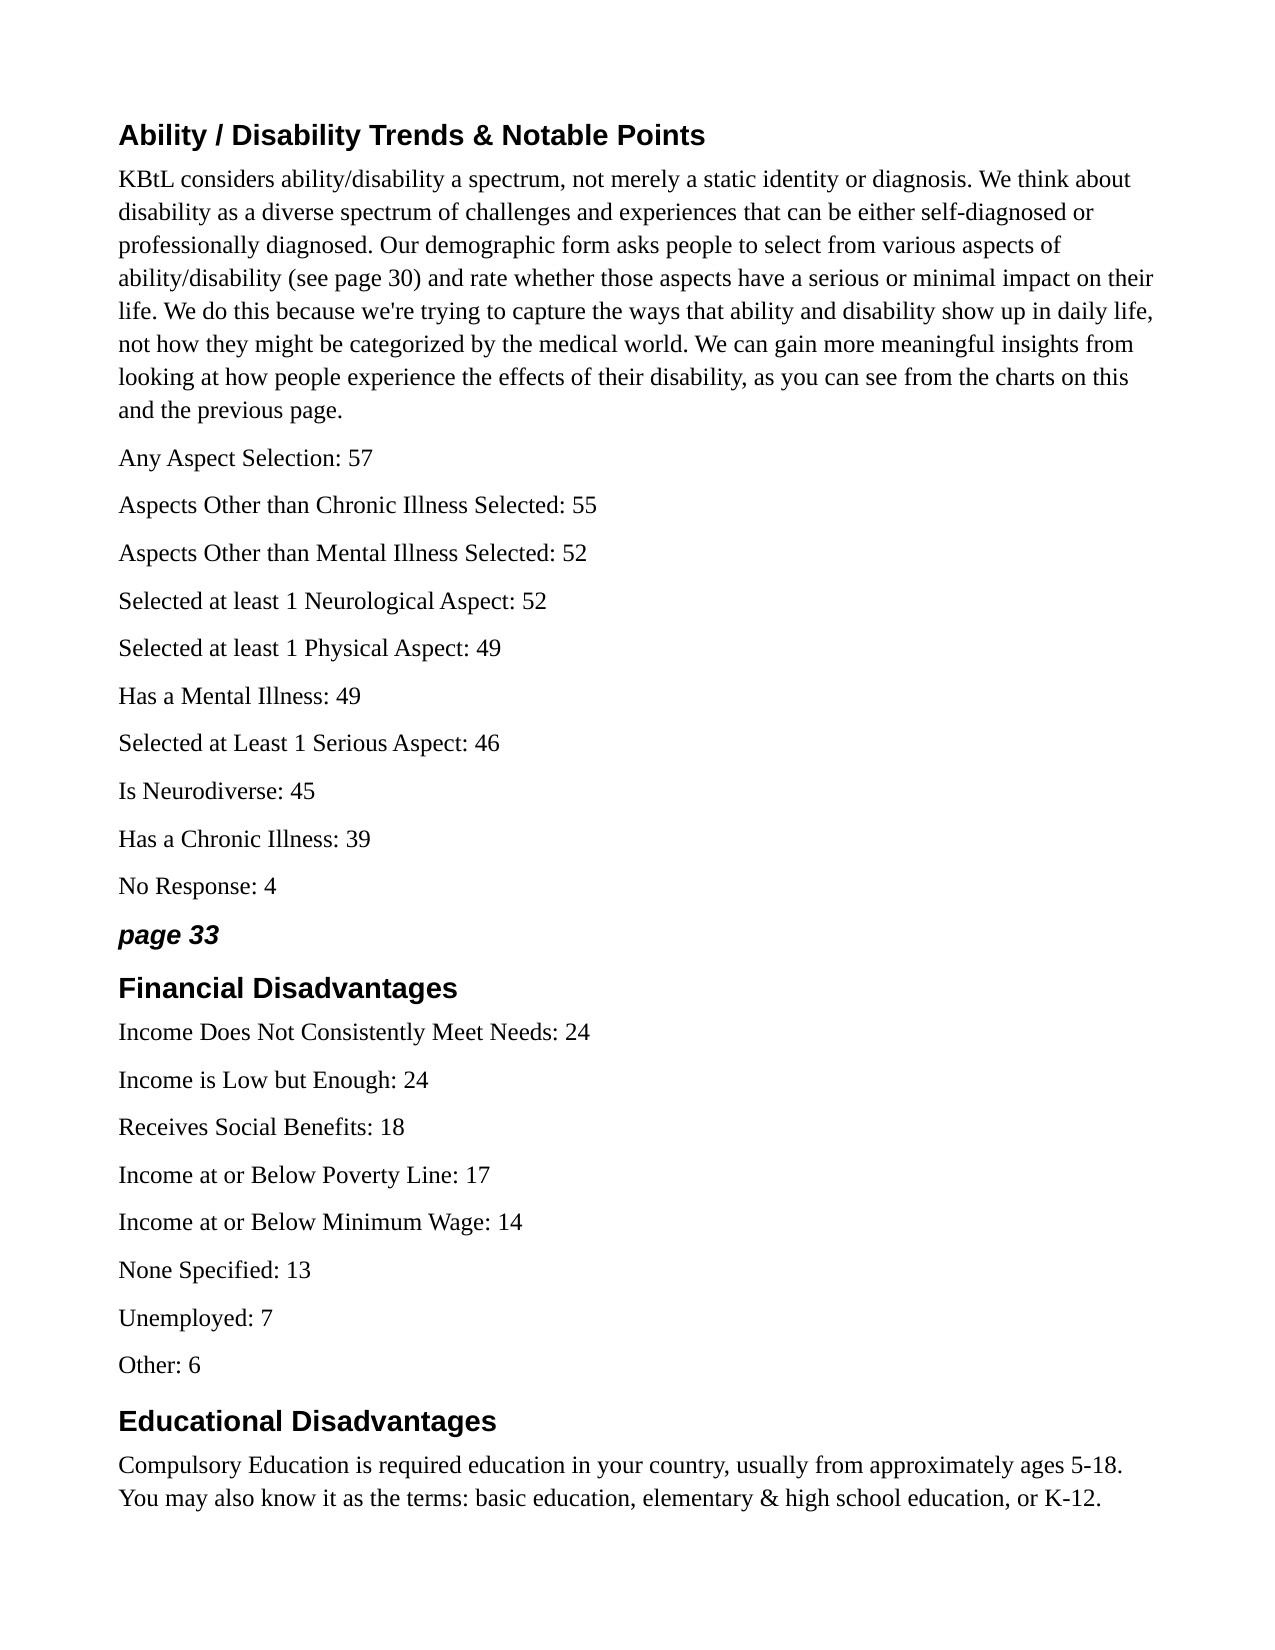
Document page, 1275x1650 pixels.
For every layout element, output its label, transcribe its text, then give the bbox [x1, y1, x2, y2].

text Income Does Not Consistently Meet Needs: 24 [118, 1017, 1157, 1046]
text Receives Social Benefits: 18 [118, 1112, 1157, 1141]
text Is Neurodiverse: 45 [118, 776, 1157, 805]
subtitle Financial Disadvantages [118, 971, 1157, 1004]
text Selected at least 1 Physical Aspect: 49 [118, 633, 1157, 662]
text Income is Low but Enough: 24 [118, 1065, 1157, 1093]
subtitle Ability / Disability Trends & Notable Points [118, 118, 1157, 152]
text Income at or Below Poverty Line: 17 [118, 1160, 1157, 1189]
text Selected at least 1 Neurological Aspect: 52 [118, 586, 1157, 614]
text None Specified: 13 [118, 1255, 1157, 1284]
text Selected at Least 1 Serious Aspect: 46 [118, 728, 1157, 757]
text No Response: 4 [118, 871, 1157, 900]
text Aspects Other than Mental Illness Selected: 52 [118, 538, 1157, 567]
text KBtL considers ability/disability a spectrum, not merely a static identity or diagnosis. We think about disability as a diverse spectrum of challenges and experiences that can be either self-diagnosed or professionally diagnosed. Our demographic form asks people to select from various aspects of ability/disability (see page 30) and rate whether those aspects have a serious or minimal impact on their life. We do this because we're trying to capture the ways that ability and disability show up in daily life, not how they might be categorized by the medical world. We can gain more meaningful insights from looking at how people experience the effects of their disability, as you can see from the charts on this and the previous page. [118, 164, 1157, 424]
text Aspects Other than Chronic Illness Selected: 55 [118, 491, 1157, 519]
text Any Aspect Selection: 57 [118, 443, 1157, 472]
text Compulsory Education is required education in your country, usually from approximately ages 5-18. You may also know it as the terms: basic education, elementary & high school education, or K-12. [118, 1450, 1157, 1512]
subtitle page 33 [118, 919, 1157, 950]
text Has a Chronic Illness: 39 [118, 824, 1157, 852]
text Unemployed: 7 [118, 1303, 1157, 1331]
text Other: 6 [118, 1350, 1157, 1379]
text Income at or Below Minimum Wage: 14 [118, 1207, 1157, 1236]
subtitle Educational Disadvantages [118, 1404, 1157, 1438]
text Has a Mental Illness: 49 [118, 681, 1157, 710]
